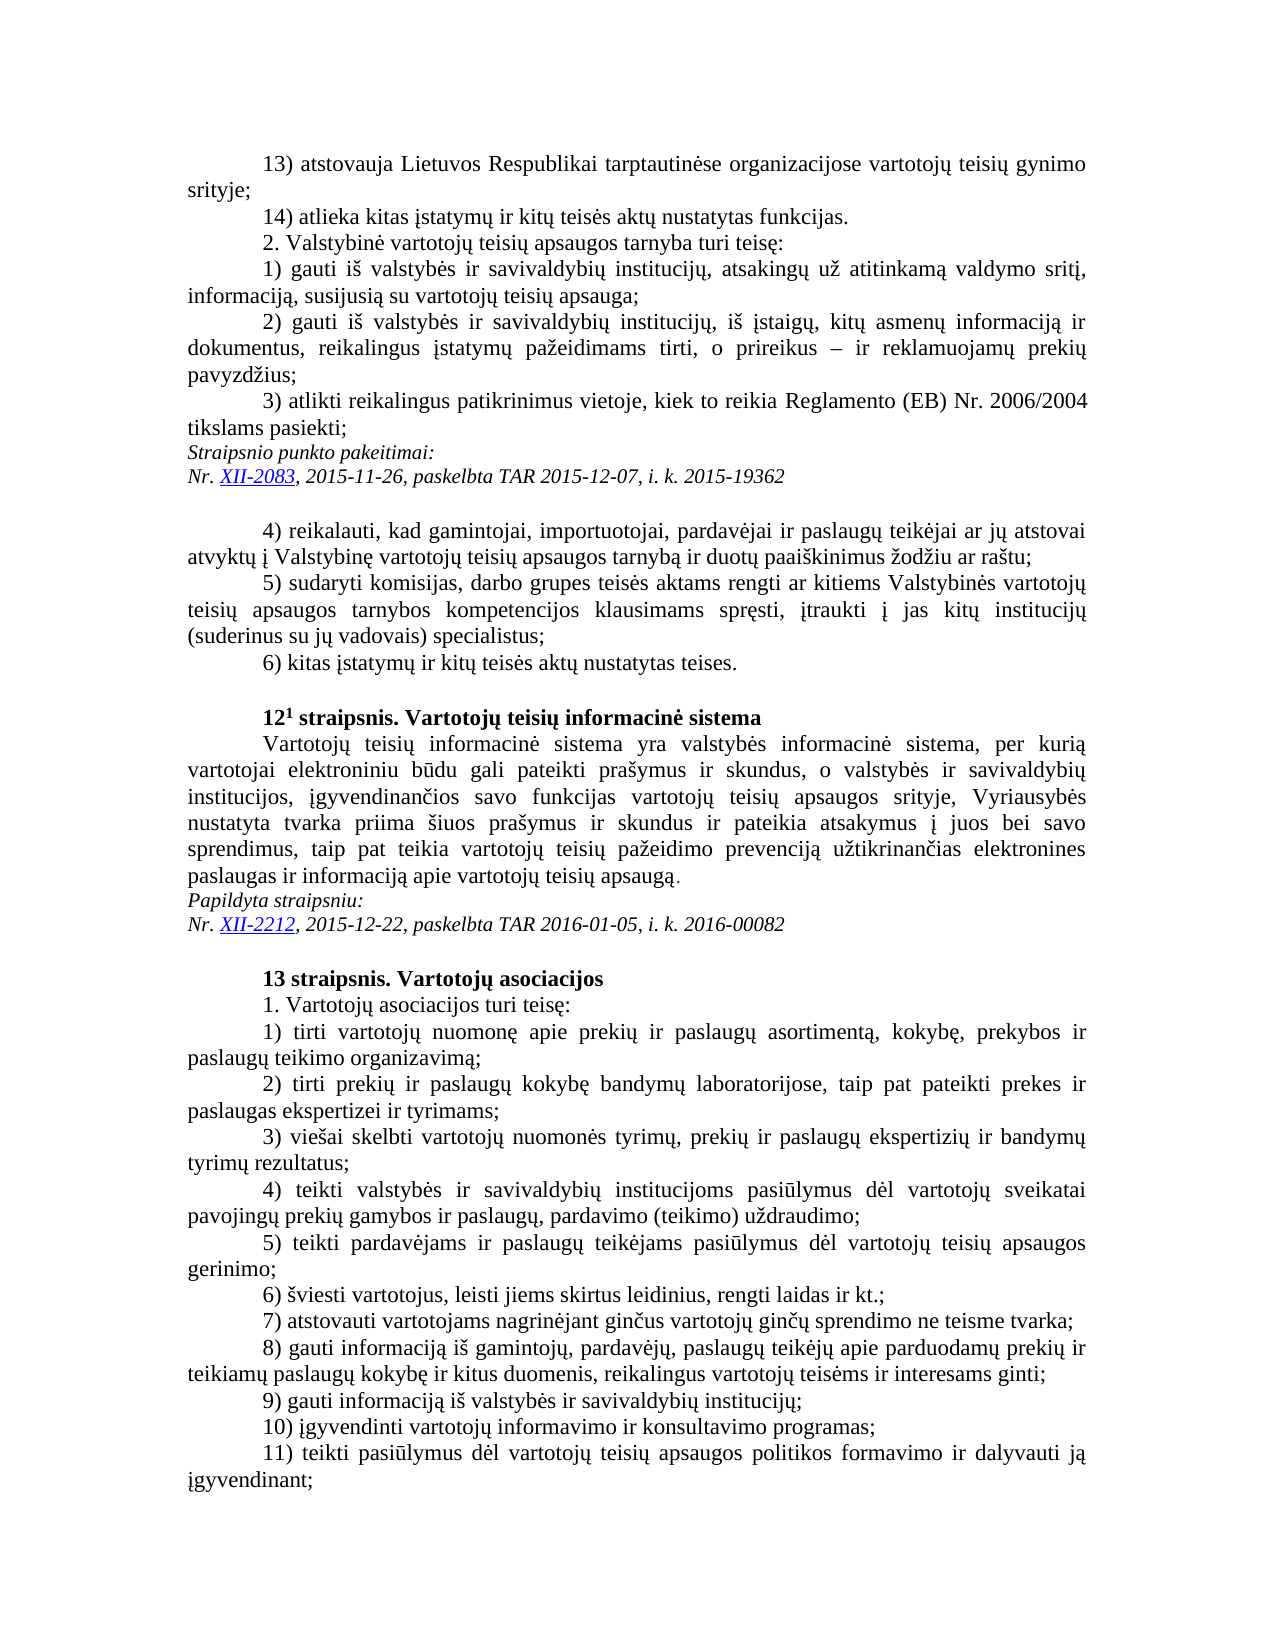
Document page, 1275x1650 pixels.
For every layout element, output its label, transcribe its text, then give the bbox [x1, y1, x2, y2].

text 3) viešai skelbti vartotojų nuomonės tyrimų, prekių ir paslaugų ekspertizių ir bandymų tyrimų rezultatus; [187, 1123, 1087, 1176]
text Straipsnio punkto pakeitimai: [187, 440, 1087, 464]
text 1) gauti iš valstybės ir savivaldybių institucijų, atsakingų už atitinkamą valdymo sritį, informaciją, susijusią su vartotojų teisių apsauga; [187, 255, 1087, 308]
text 7) atstovauti vartotojams nagrinėjant ginčus vartotojų ginčų sprendimo ne teisme tvarka; [187, 1308, 1087, 1334]
text 11) teikti pasiūlymus dėl vartotojų teisių apsaugos politikos formavimo ir dalyvauti ją įgyvendinant; [187, 1439, 1087, 1492]
text 1) tirti vartotojų nuomonę apie prekių ir paslaugų asortimentą, kokybę, prekybos ir paslaugų teikimo organizavimą; [187, 1018, 1087, 1070]
text 10) įgyvendinti vartotojų informavimo ir konsultavimo programas; [187, 1413, 1087, 1439]
text 6) kitas įstatymų ir kitų teisės aktų nustatytas teises. [187, 648, 1087, 675]
text 5) sudaryti komisijas, darbo grupes teisės aktams rengti ar kitiems Valstybinės vartotojų teisių apsaugos tarnybos kompetencijos klausimams spręsti, įtraukti į jas kitų institucijų (suderinus su jų vadovais) specialistus; [187, 569, 1087, 648]
text 4) teikti valstybės ir savivaldybių institucijoms pasiūlymus dėl vartotojų sveikatai pavojingų prekių gamybos ir paslaugų, pardavimo (teikimo) uždraudimo; [187, 1176, 1087, 1228]
text 2) tirti prekių ir paslaugų kokybę bandymų laboratorijose, taip pat pateikti prekes ir paslaugas ekspertizei ir tyrimams; [187, 1070, 1087, 1123]
text 13) atstovauja Lietuvos Respublikai tarptautinėse organizacijose vartotojų teisių gynimo srityje; [187, 150, 1087, 203]
text 13 straipsnis. Vartotojų asociacijos [187, 965, 1087, 991]
text 9) gauti informaciją iš valstybės ir savivaldybių institucijų; [187, 1387, 1087, 1413]
text Papildyta straipsniu: [187, 888, 1087, 912]
text Nr. XII-2083, 2015-11-26, paskelbta TAR 2015-12-07, i. k. 2015-19362 [187, 464, 1087, 488]
text 2. Valstybinė vartotojų teisių apsaugos tarnyba turi teisę: [187, 229, 1087, 255]
text 2) gauti iš valstybės ir savivaldybių institucijų, iš įstaigų, kitų asmenų informaciją ir dokumentus, reikalingus įstatymų pažeidimams tirti, o prireikus – ir reklamuojamų prekių pavyzdžius; [187, 308, 1087, 387]
text Vartotojų teisių informacinė sistema yra valstybės informacinė sistema, per kurią vartotojai elektroniniu būdu gali pateikti prašymus ir skundus, o valstybės ir savivaldybių institucijos, įgyvendinančios savo funkcijas vartotojų teisių apsaugos srityje, Vyriausybės nustatyta tvarka priima šiuos prašymus ir skundus ir pateikia atsakymus į juos bei savo sprendimus, taip pat teikia vartotojų teisių pažeidimo prevenciją užtikrinančias elektronines paslaugas ir informaciją apie vartotojų teisių apsaugą. [187, 730, 1087, 888]
text 4) reikalauti, kad gamintojai, importuotojai, pardavėjai ir paslaugų teikėjai ar jų atstovai atvyktų į Valstybinę vartotojų teisių apsaugos tarnybą ir duotų paaiškinimus žodžiu ar raštu; [187, 517, 1087, 569]
text 5) teikti pardavėjams ir paslaugų teikėjams pasiūlymus dėl vartotojų teisių apsaugos gerinimo; [187, 1228, 1087, 1281]
text 3) atlikti reikalingus patikrinimus vietoje, kiek to reikia Reglamento (EB) Nr. 2006/2004 tikslams pasiekti; [187, 387, 1087, 440]
text 6) šviesti vartotojus, leisti jiems skirtus leidinius, rengti laidas ir kt.; [187, 1281, 1087, 1308]
text 14) atlieka kitas įstatymų ir kitų teisės aktų nustatytas funkcijas. [187, 203, 1087, 229]
text Nr. XII-2212, 2015-12-22, paskelbta TAR 2016-01-05, i. k. 2016-00082 [187, 912, 1087, 936]
text 1. Vartotojų asociacijos turi teisę: [187, 991, 1087, 1018]
text 121 straipsnis. Vartotojų teisių informacinė sistema [187, 704, 1087, 730]
text 8) gauti informaciją iš gamintojų, pardavėjų, paslaugų teikėjų apie parduodamų prekių ir teikiamų paslaugų kokybę ir kitus duomenis, reikalingus vartotojų teisėms ir interesams ginti; [187, 1334, 1087, 1387]
